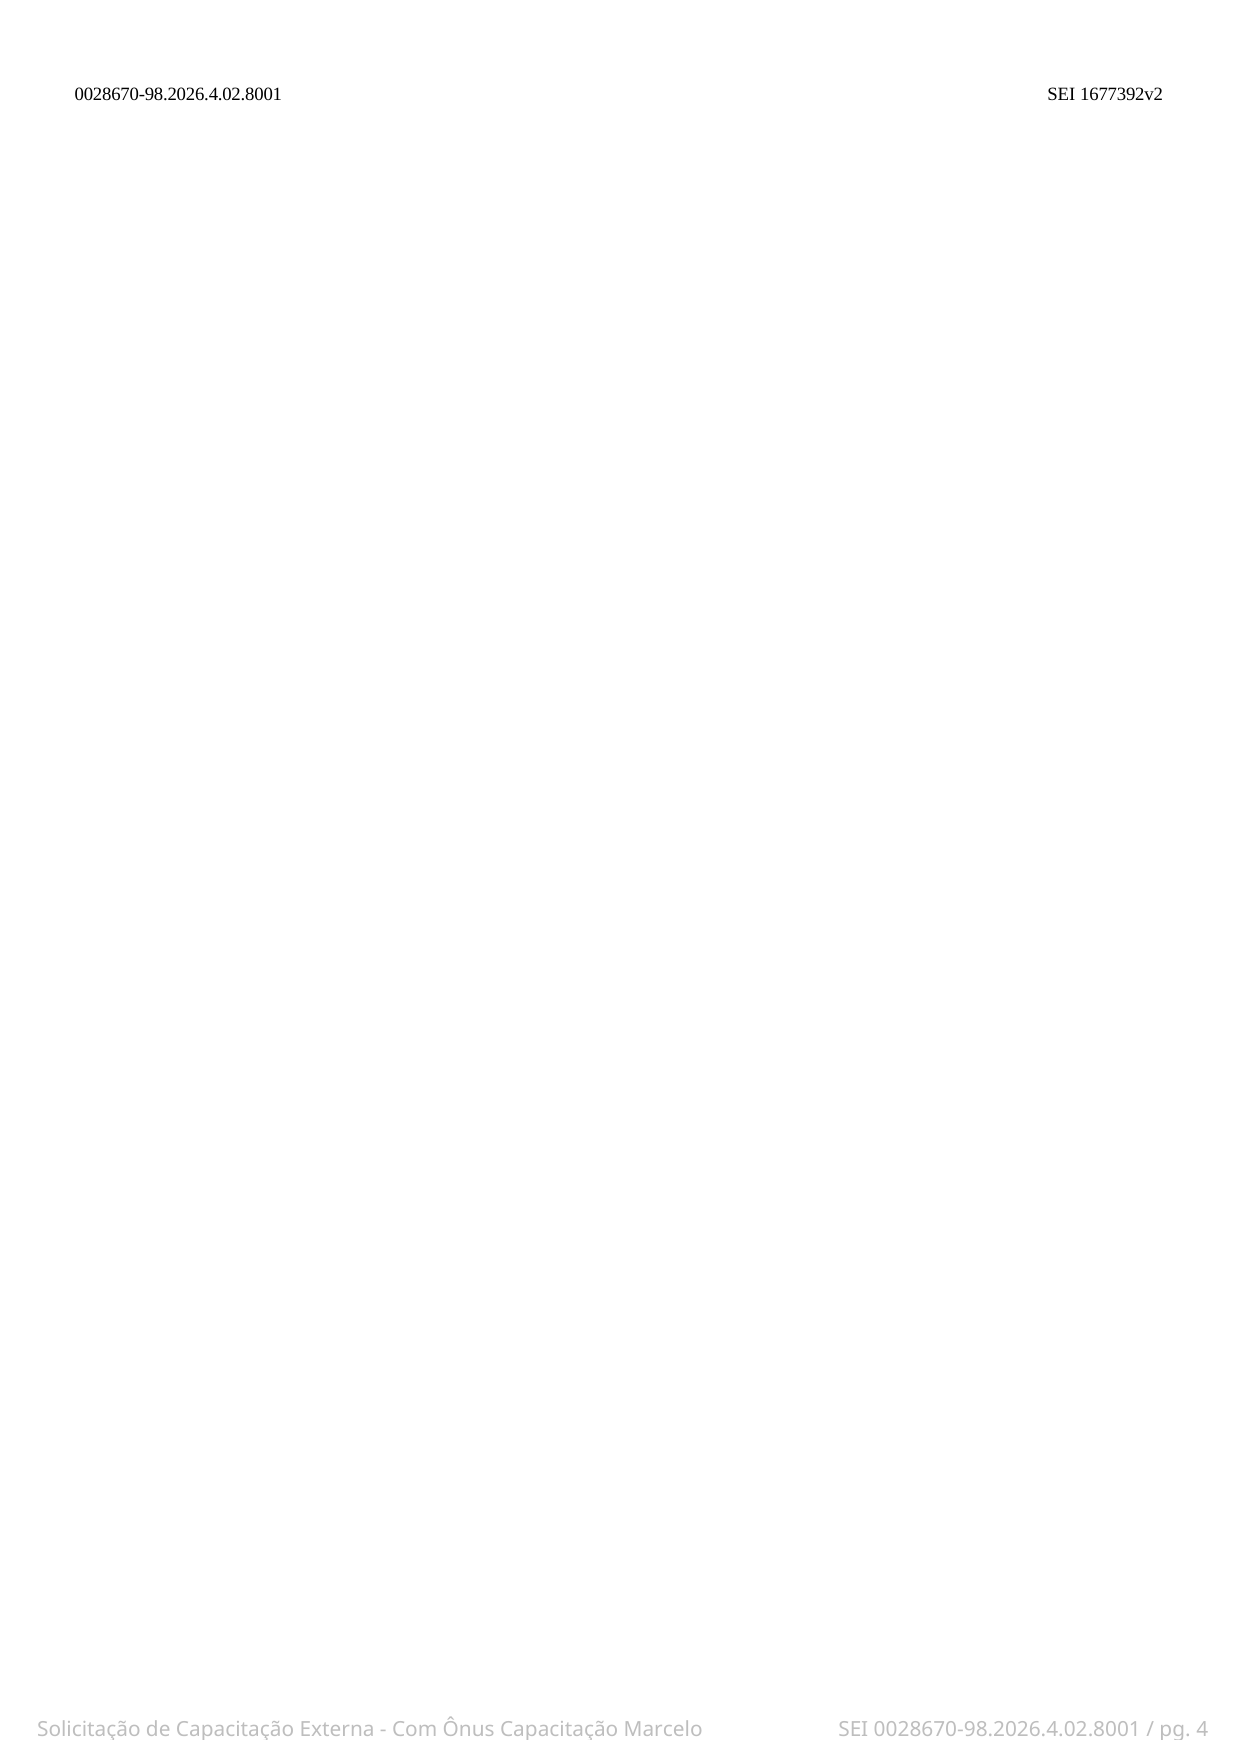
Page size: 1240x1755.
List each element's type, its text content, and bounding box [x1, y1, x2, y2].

text 0028670-98.2026.4.02.8001 SEI 1677392v2 [74, 83, 1181, 104]
